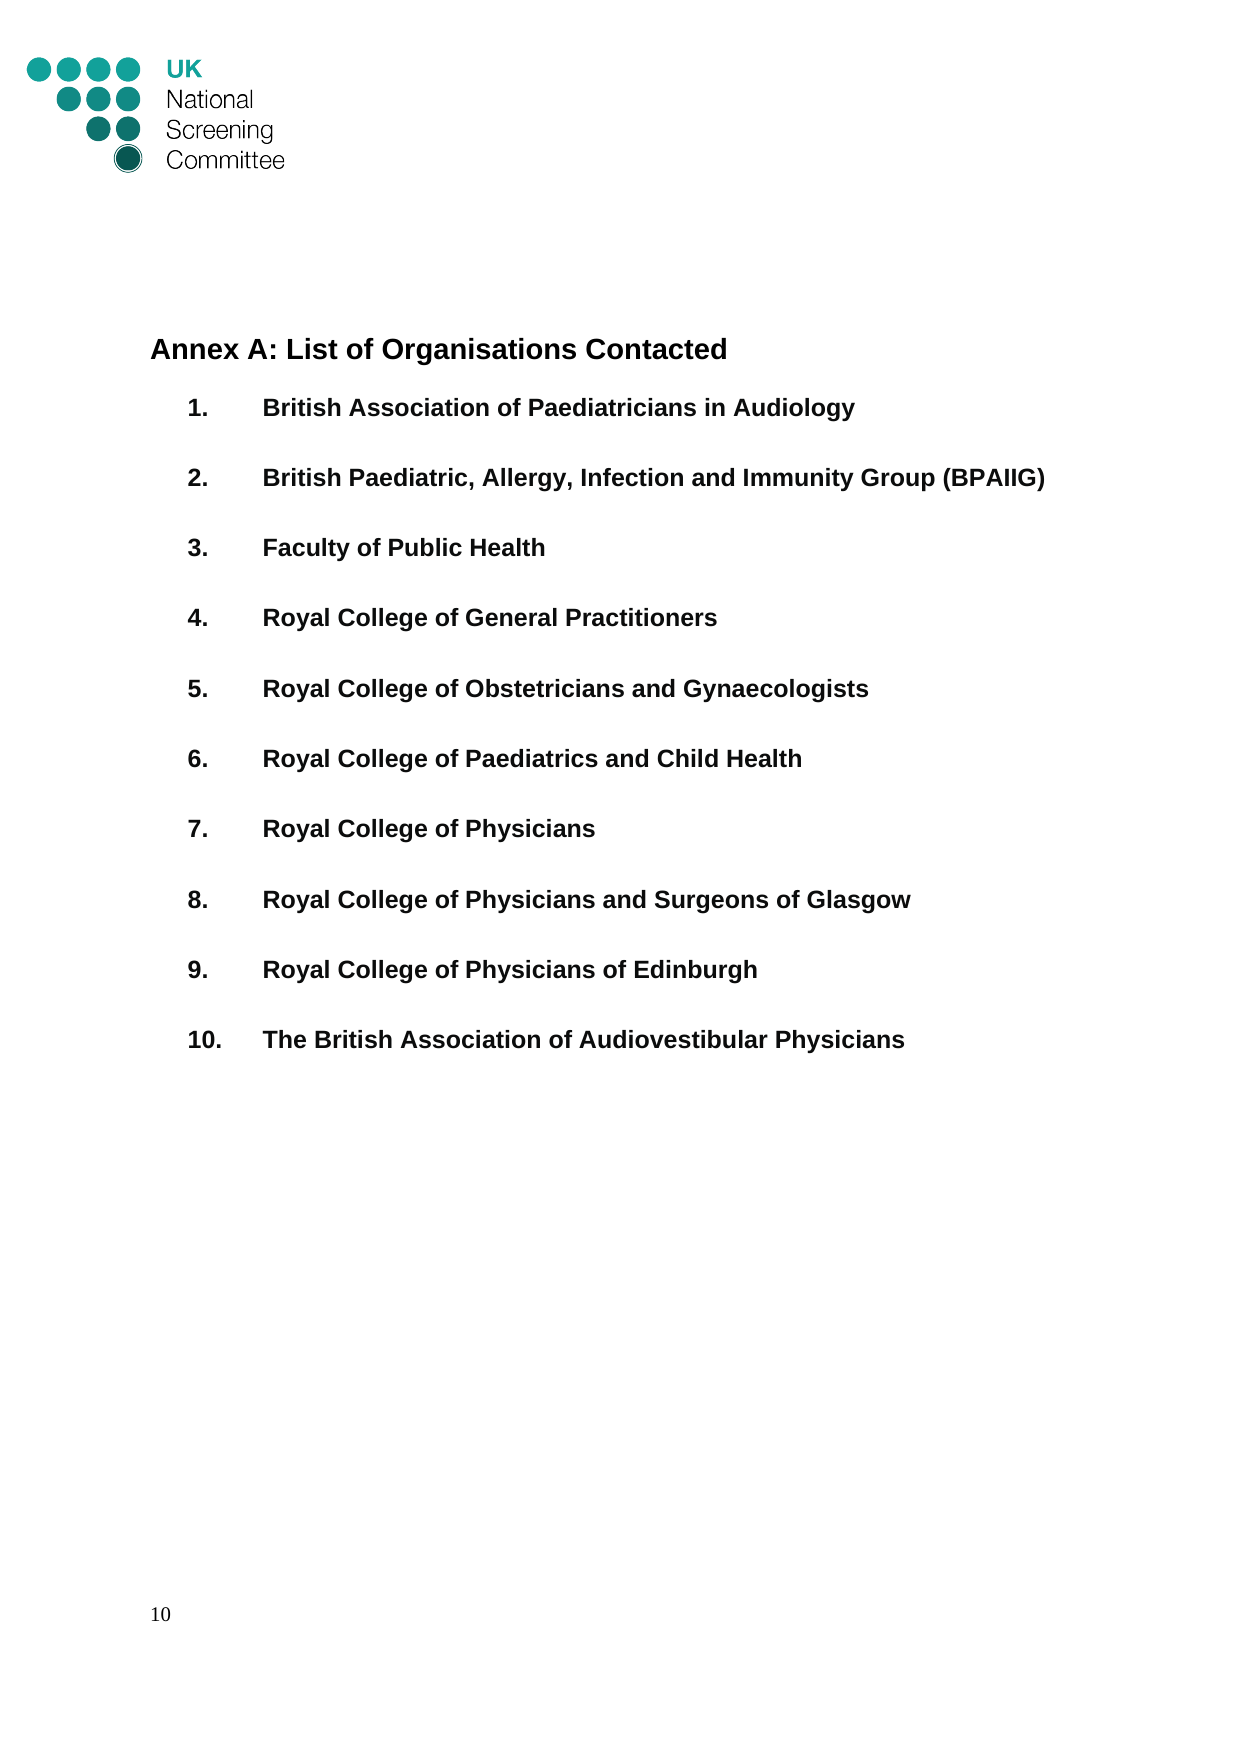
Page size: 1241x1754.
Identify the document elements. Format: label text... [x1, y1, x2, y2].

list Royal College of General Practitioners [187, 593, 1090, 632]
list Royal College of Physicians and Surgeons of Glasgow [187, 874, 1090, 913]
list Faculty of Public Health [187, 523, 1090, 562]
list Royal College of Obstetricians and Gynaecologists [187, 663, 1090, 702]
list British Paediatric, Allergy, Infection and Immunity Group (BPAIIG) [187, 452, 1090, 492]
list Royal College of Paediatrics and Child Health [187, 734, 1090, 773]
list Royal College of Physicians of Edinburgh [187, 945, 1090, 984]
list British Association of Paediatricians in Audiology [187, 382, 1090, 421]
list Royal College of Physicians [187, 804, 1090, 843]
list The British Association of Audiovestibular Physicians [187, 1015, 1090, 1054]
subtitle Annex A: List of Organisations Contacted [150, 332, 1090, 366]
